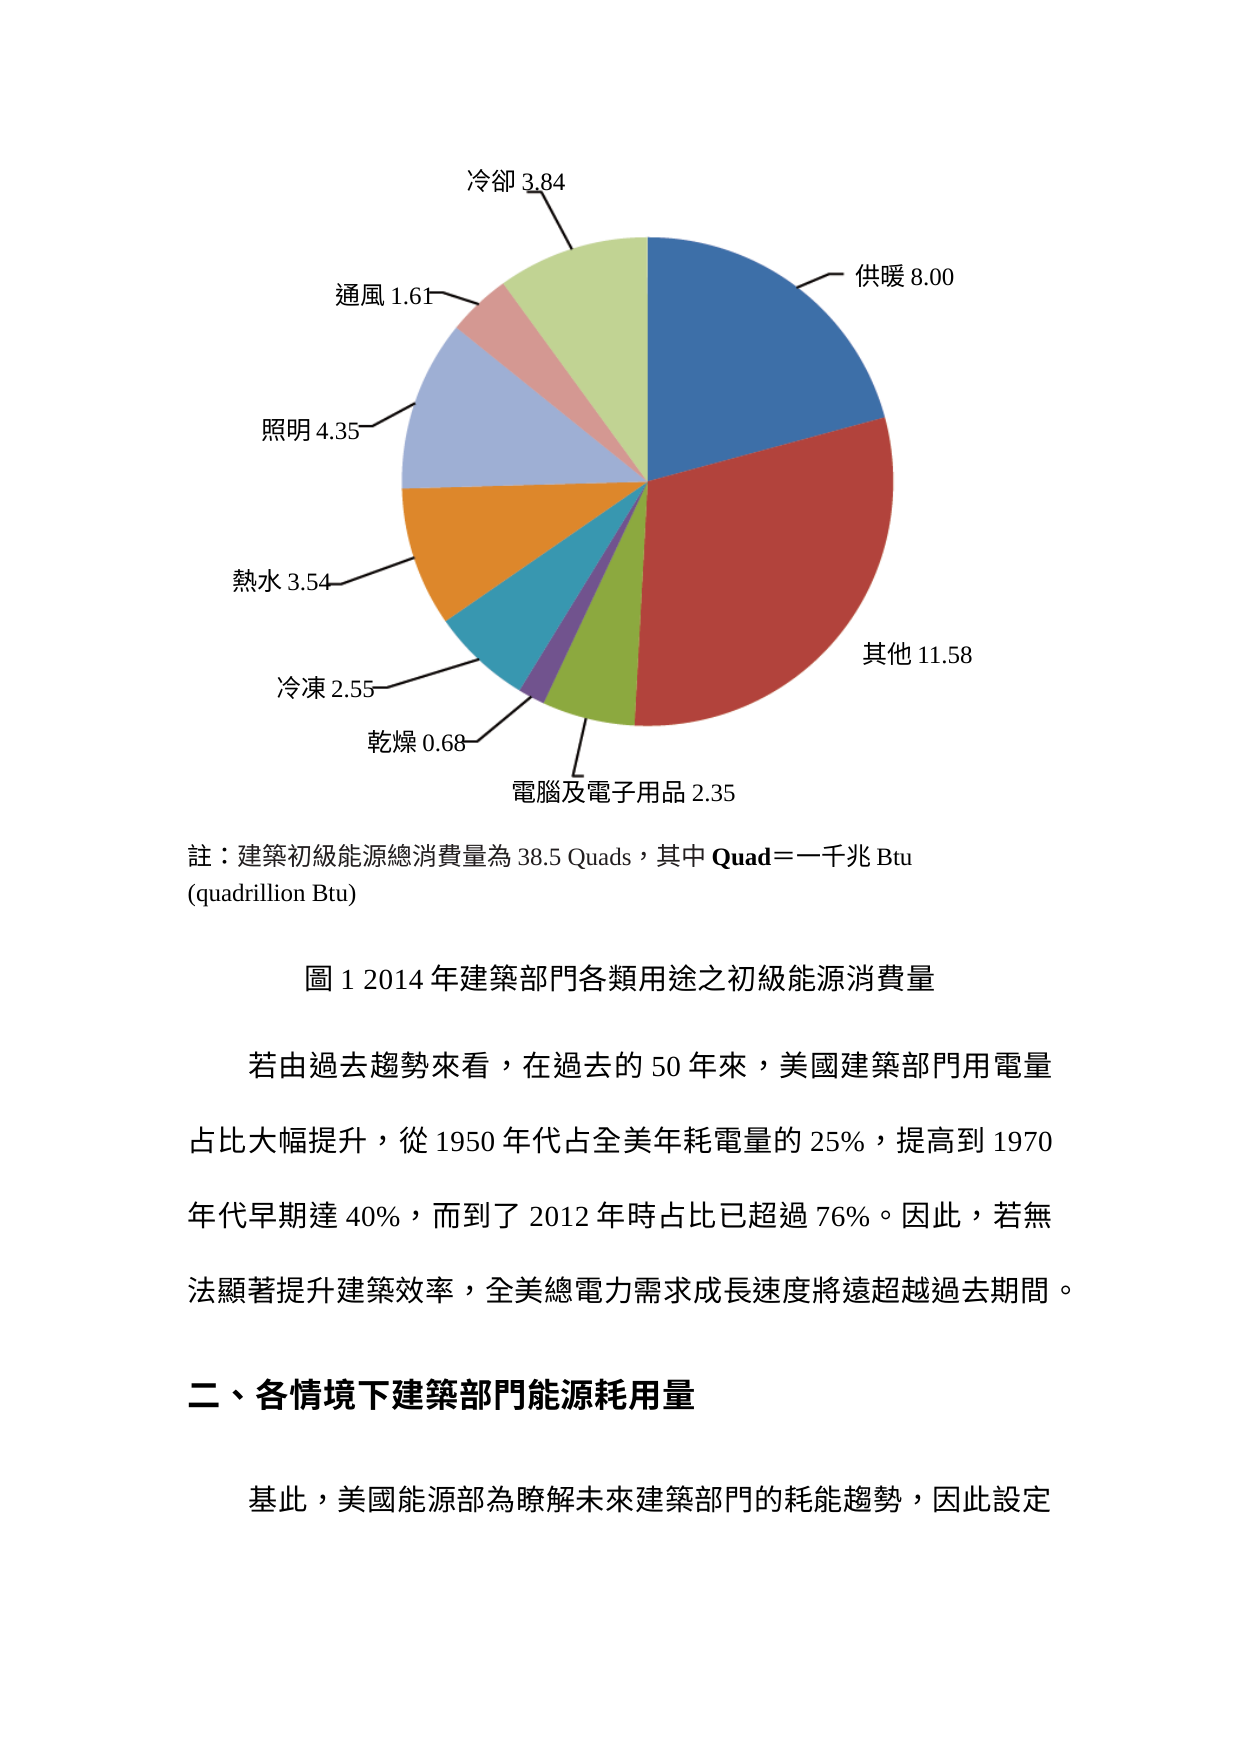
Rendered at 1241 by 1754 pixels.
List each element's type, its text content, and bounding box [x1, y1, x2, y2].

text 基此，美國能源部為瞭解未來建築部門的耗能趨勢，因此設定 [187, 1454, 1053, 1529]
text 二、各情境下建築部門能源耗用量 [187, 1349, 1053, 1424]
text 圖1 2014年建築部門各類用途之初級能源消費量 [187, 933, 1053, 1008]
table_cell 註：建築初級能源總消費量為38.5 Quads，其中Quad＝一千兆Btu (quadrillion Btu) [176, 165, 1041, 933]
text 若由過去趨勢來看，在過去的50年來，美國建築部門用電量占比大幅提升，從1950年代占全美年耗電量的25%，提高到1970年代早期達40%，而到了2012年時占比已超過76%。因此，若無法顯著提升建築效率，全美總電力需求成長速度將遠超越過去期間。 [187, 1020, 1053, 1320]
